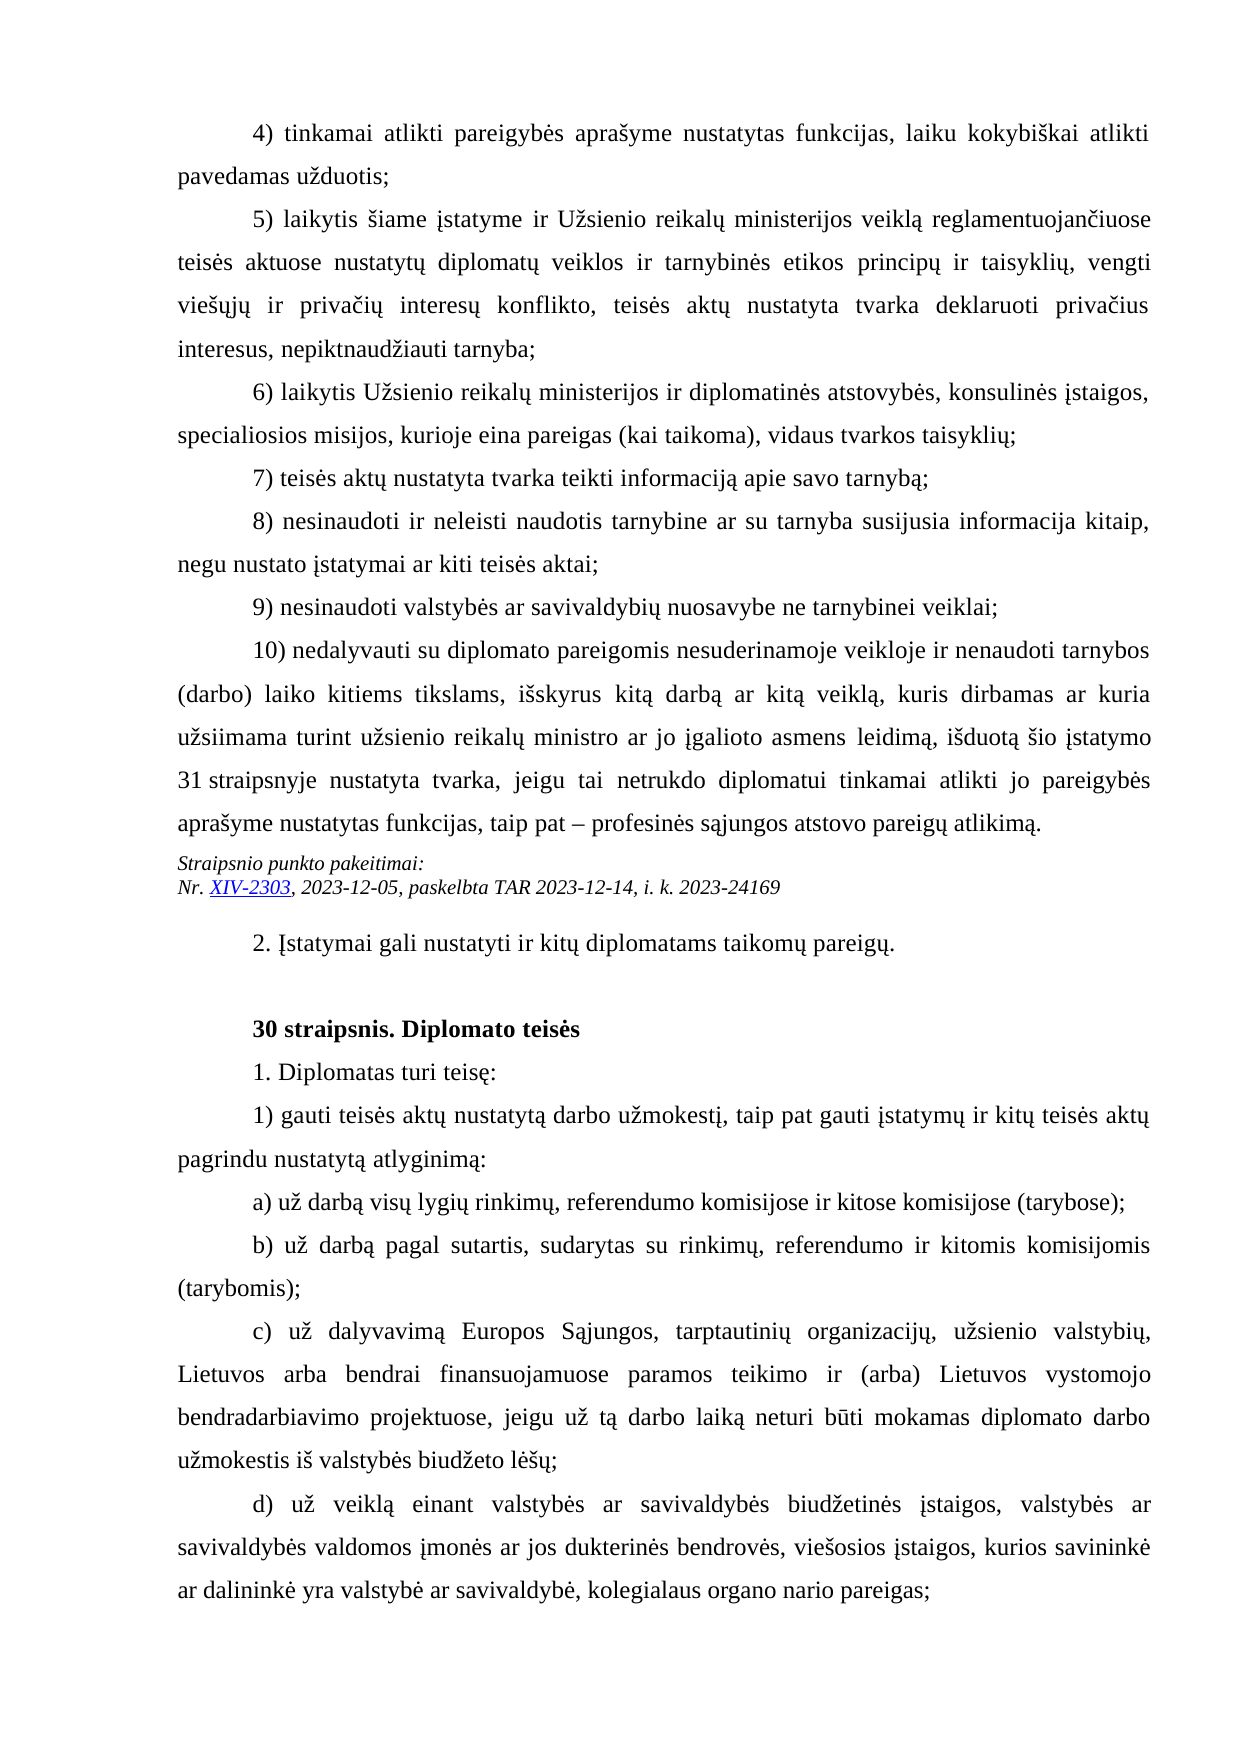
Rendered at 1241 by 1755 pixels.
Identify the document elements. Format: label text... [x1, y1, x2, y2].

text 9) nesinaudoti valstybės ar savivaldybių nuosavybe ne tarnybinei veiklai; [177, 592, 1152, 621]
text 7) teisės aktų nustatyta tvarka teikti informaciją apie savo tarnybą; [177, 463, 1152, 492]
text 10) nedalyvauti su diplomato pareigomis nesuderinamoje veikloje ir nenaudoti tarnybos (darbo) laiko kitiems tikslams, išskyrus kitą darbą ar kitą veiklą, kuris dirbamas ar kuria užsiimama turint užsienio reikalų ministro ar jo įgalioto asmens leidimą, išduotą šio įstatymo 31 straipsnyje nustatyta tvarka, jeigu tai netrukdo diplomatui tinkamai atlikti jo pareigybės aprašyme nustatytas funkcijas, taip pat – profesinės sąjungos atstovo pareigų atlikimą. [177, 636, 1152, 837]
text 1. Diplomatas turi teisę: [177, 1057, 1152, 1086]
text 4) tinkamai atlikti pareigybės aprašyme nustatytas funkcijas, laiku kokybiškai atlikti pavedamas užduotis; [177, 118, 1152, 190]
text Straipsnio punkto pakeitimai: [177, 851, 1152, 875]
text 2. Įstatymai gali nustatyti ir kitų diplomatams taikomų pareigų. [177, 928, 1152, 957]
text c) už dalyvavimą Europos Sąjungos, tarptautinių organizacijų, užsienio valstybių, Lietuvos arba bendrai finansuojamuose paramos teikimo ir (arba) Lietuvos vystomojo bendradarbiavimo projektuose, jeigu už tą darbo laiką neturi būti mokamas diplomato darbo užmokestis iš valstybės biudžeto lėšų; [177, 1316, 1152, 1474]
text 8) nesinaudoti ir neleisti naudotis tarnybine ar su tarnyba susijusia informacija kitaip, negu nustato įstatymai ar kiti teisės aktai; [177, 506, 1152, 578]
text 1) gauti teisės aktų nustatytą darbo užmokestį, taip pat gauti įstatymų ir kitų teisės aktų pagrindu nustatytą atlyginimą: [177, 1101, 1152, 1172]
text 5) laikytis šiame įstatyme ir Užsienio reikalų ministerijos veiklą reglamentuojančiuose teisės aktuose nustatytų diplomatų veiklos ir tarnybinės etikos principų ir taisyklių, vengti viešųjų ir privačių interesų konflikto, teisės aktų nustatyta tvarka deklaruoti privačius interesus, nepiktnaudžiauti tarnyba; [177, 204, 1152, 362]
text Nr. XIV-2303, 2023-12-05, paskelbta TAR 2023-12-14, i. k. 2023-24169 [177, 875, 1152, 899]
text d) už veiklą einant valstybės ar savivaldybės biudžetinės įstaigos, valstybės ar savivaldybės valdomos įmonės ar jos dukterinės bendrovės, viešosios įstaigos, kurios savininkė ar dalininkė yra valstybė ar savivaldybė, kolegialaus organo nario pareigas; [177, 1489, 1152, 1604]
text b) už darbą pagal sutartis, sudarytas su rinkimų, referendumo ir kitomis komisijomis (tarybomis); [177, 1230, 1152, 1302]
text 30 straipsnis. Diplomato teisės [177, 1014, 1152, 1043]
text a) už darbą visų lygių rinkimų, referendumo komisijose ir kitose komisijose (tarybose); [177, 1187, 1152, 1216]
text 6) laikytis Užsienio reikalų ministerijos ir diplomatinės atstovybės, konsulinės įstaigos, specialiosios misijos, kurioje eina pareigas (kai taikoma), vidaus tvarkos taisyklių; [177, 377, 1152, 449]
